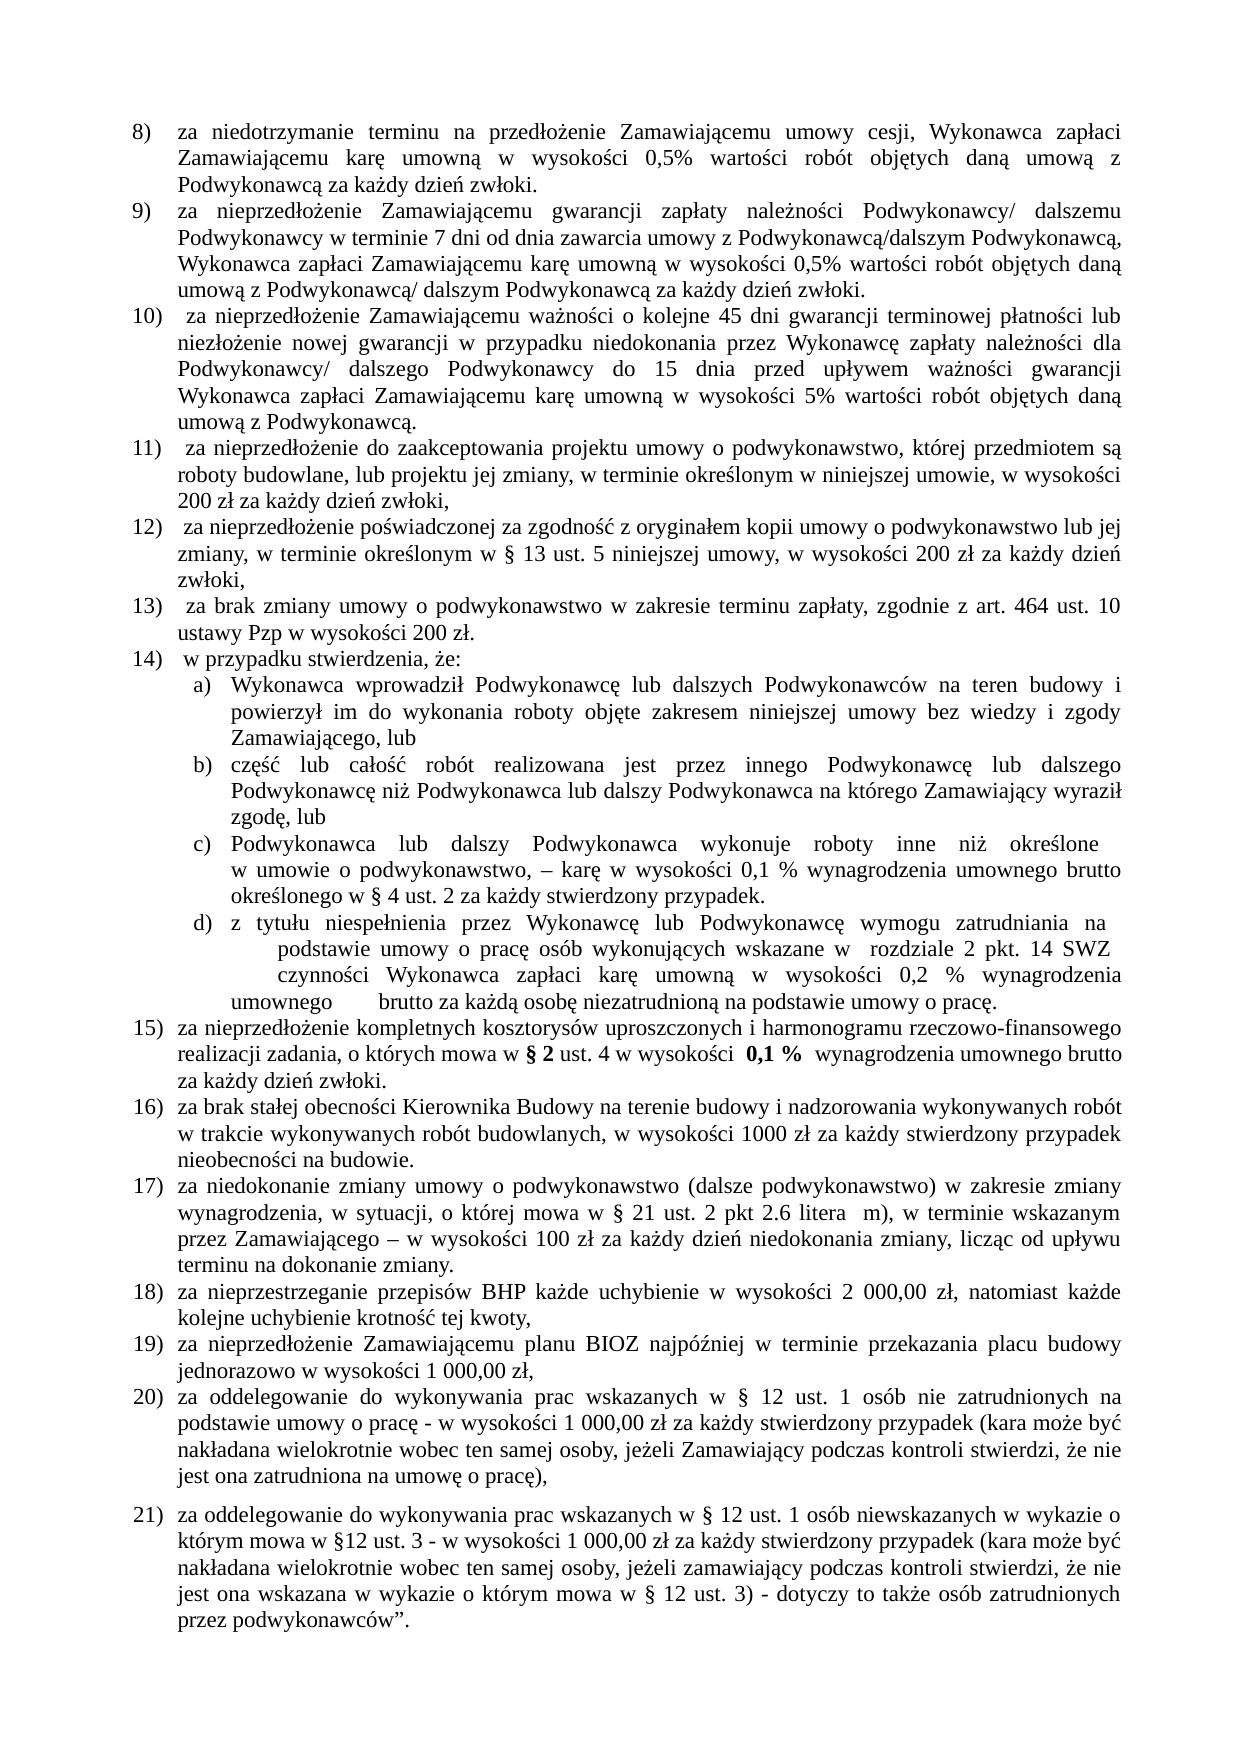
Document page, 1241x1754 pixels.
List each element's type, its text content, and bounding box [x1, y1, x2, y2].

list za nieprzedłożenie poświadczonej za zgodność z oryginałem kopii umowy o podwykonawstwo lub jej zmiany, w terminie określonym w § 13 ust. 5 niniejszej umowy, w wysokości 200 zł za każdy dzień zwłoki, [132, 513, 1123, 592]
list Wykonawca wprowadził Podwykonawcę lub dalszych Podwykonawców na teren budowy i powierzył im do wykonania roboty objęte zakresem niniejszej umowy bez wiedzy i zgody Zamawiającego, lub [193, 672, 1123, 751]
list część lub całość robót realizowana jest przez innego Podwykonawcę lub dalszego Podwykonawcę niż Podwykonawca lub dalszy Podwykonawca na którego Zamawiający wyraził zgodę, lub [193, 751, 1123, 830]
list za niedokonanie zmiany umowy o podwykonawstwo (dalsze podwykonawstwo) w zakresie zmiany wynagrodzenia, w sytuacji, o której mowa w § 21 ust. 2 pkt 2.6 litera m), w terminie wskazanym przez Zamawiającego – w wysokości 100 zł za każdy dzień niedokonania zmiany, licząc od upływu terminu na dokonanie zmiany. [133, 1172, 1123, 1278]
list za nieprzedłożenie Zamawiającemu ważności o kolejne 45 dni gwarancji terminowej płatności lub niezłożenie nowej gwarancji w przypadku niedokonania przez Wykonawcę zapłaty należności dla Podwykonawcy/ dalszego Podwykonawcy do 15 dnia przed upływem ważności gwarancji Wykonawca zapłaci Zamawiającemu karę umowną w wysokości 5% wartości robót objętych daną umową z Podwykonawcą. [132, 303, 1123, 434]
list za oddelegowanie do wykonywania prac wskazanych w § 12 ust. 1 osób nie zatrudnionych na podstawie umowy o pracę - w wysokości 1 000,00 zł za każdy stwierdzony przypadek (kara może być nakładana wielokrotnie wobec ten samej osoby, jeżeli Zamawiający podczas kontroli stwierdzi, że nie jest ona zatrudniona na umowę o pracę), [133, 1383, 1123, 1488]
list za nieprzedłożenie Zamawiającemu gwarancji zapłaty należności Podwykonawcy/ dalszemu Podwykonawcy w terminie 7 dni od dnia zawarcia umowy z Podwykonawcą/dalszym Podwykonawcą, Wykonawca zapłaci Zamawiającemu karę umowną w wysokości 0,5% wartości robót objętych daną umową z Podwykonawcą/ dalszym Podwykonawcą za każdy dzień zwłoki. [132, 197, 1123, 303]
list Podwykonawca lub dalszy Podwykonawca wykonuje roboty inne niż określone w umowie o podwykonawstwo, – karę w wysokości 0,1 % wynagrodzenia umownego brutto określonego w § 4 ust. 2 za każdy stwierdzony przypadek. [193, 830, 1123, 909]
list za nieprzedłożenie kompletnych kosztorysów uproszczonych i harmonogramu rzeczowo-finansowego realizacji zadania, o których mowa w § 2 ust. 4 w wysokości 0,1 % wynagrodzenia umownego brutto za każdy dzień zwłoki. [133, 1014, 1123, 1093]
list w przypadku stwierdzenia, że: [132, 645, 1123, 672]
list za oddelegowanie do wykonywania prac wskazanych w § 12 ust. 1 osób niewskazanych w wykazie o którym mowa w §12 ust. 3 - w wysokości 1 000,00 zł za każdy stwierdzony przypadek (kara może być nakładana wielokrotnie wobec ten samej osoby, jeżeli zamawiający podczas kontroli stwierdzi, że nie jest ona wskazana w wykazie o którym mowa w § 12 ust. 3) - dotyczy to także osób zatrudnionych przez podwykonawców”. [133, 1501, 1123, 1633]
list za brak zmiany umowy o podwykonawstwo w zakresie terminu zapłaty, zgodnie z art. 464 ust. 10 ustawy Pzp w wysokości 200 zł. [132, 592, 1123, 645]
list za nieprzedłożenie Zamawiającemu planu BIOZ najpóźniej w terminie przekazania placu budowy jednorazowo w wysokości 1 000,00 zł, [133, 1330, 1123, 1383]
list za nieprzestrzeganie przepisów BHP każde uchybienie w wysokości 2 000,00 zł, natomiast każde kolejne uchybienie krotność tej kwoty, [133, 1278, 1123, 1330]
list za nieprzedłożenie do zaakceptowania projektu umowy o podwykonawstwo, której przedmiotem są roboty budowlane, lub projektu jej zmiany, w terminie określonym w niniejszej umowie, w wysokości 200 zł za każdy dzień zwłoki, [132, 434, 1123, 513]
list za brak stałej obecności Kierownika Budowy na terenie budowy i nadzorowania wykonywanych robót w trakcie wykonywanych robót budowlanych, w wysokości 1000 zł za każdy stwierdzony przypadek nieobecności na budowie. [133, 1093, 1123, 1172]
list za niedotrzymanie terminu na przedłożenie Zamawiającemu umowy cesji, Wykonawca zapłaci Zamawiającemu karę umowną w wysokości 0,5% wartości robót objętych daną umową z Podwykonawcą za każdy dzień zwłoki. [132, 118, 1123, 197]
list z tytułu niespełnienia przez Wykonawcę lub Podwykonawcę wymogu zatrudniania na podstawie umowy o pracę osób wykonujących wskazane w rozdziale 2 pkt. 14 SWZ czynności Wykonawca zapłaci karę umowną w wysokości 0,2 % wynagrodzenia umownego brutto za każdą osobę niezatrudnioną na podstawie umowy o pracę. [193, 909, 1123, 1014]
